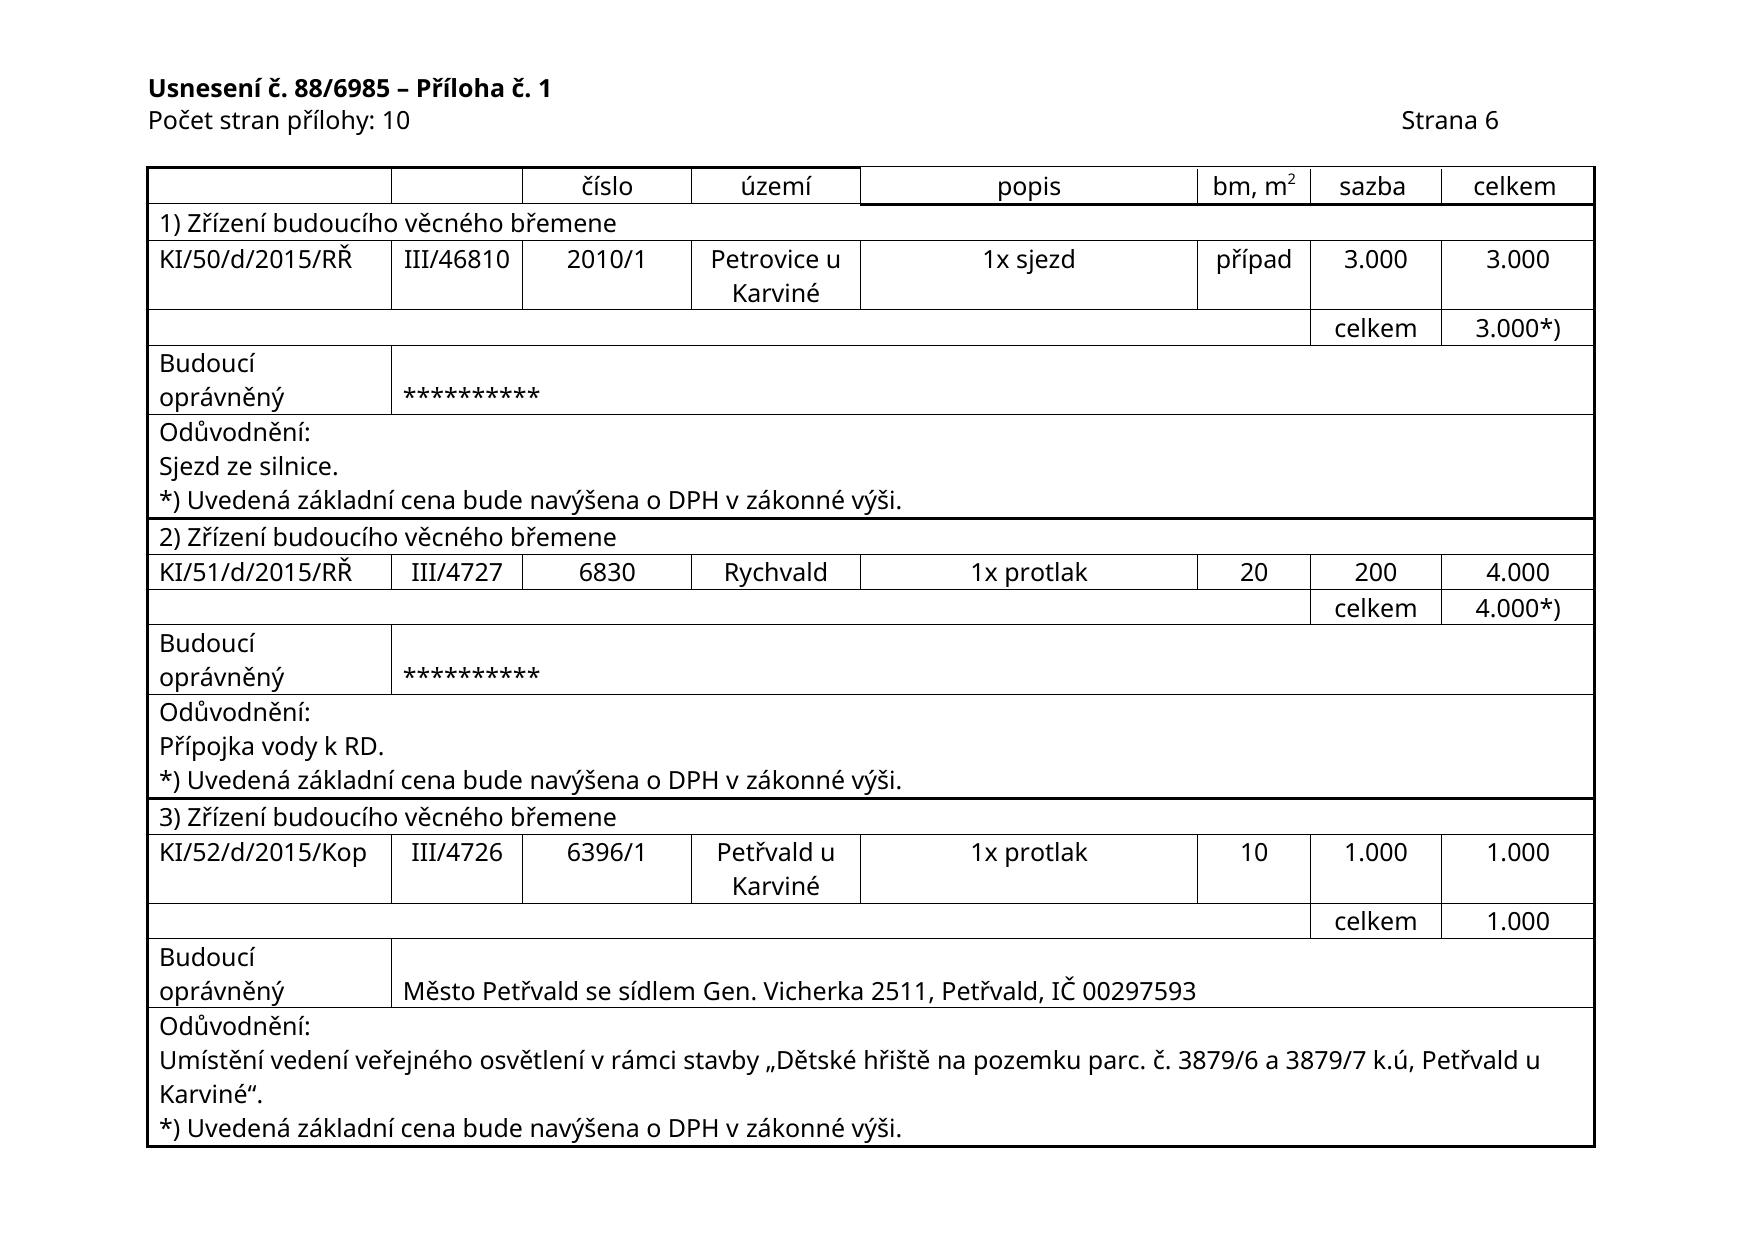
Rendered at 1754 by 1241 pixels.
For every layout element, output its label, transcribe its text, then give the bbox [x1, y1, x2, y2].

table_cell celkem [1441, 167, 1593, 203]
table_cell 3.000 [1311, 241, 1441, 309]
table_cell 3.000 [1442, 241, 1593, 309]
table_cell Odůvodnění: Umístění vedení veřejného osvětlení v rámci stavby „Dětské hřiště na pozemku parc. č. 3879/6 a 3879/7 k.ú, Petřvald u Karviné“. *) Uvedená základní cena bude navýšena o DPH v zákonné výši. [149, 1008, 1593, 1144]
table_cell III/4727 [392, 555, 522, 589]
table_cell Budoucí oprávněný [149, 346, 391, 414]
table_cell 1x protlak [861, 835, 1197, 903]
table_cell 1x protlak [861, 555, 1197, 589]
table_cell ********** [392, 346, 1593, 414]
table_cell 3.000*) [1442, 310, 1593, 344]
table_cell KI/52/d/2015/Kop [149, 835, 391, 903]
table_cell bm, m2 [1198, 167, 1310, 203]
table_cell [149, 310, 1310, 344]
table_cell [149, 904, 1310, 938]
table_cell Odůvodnění: Přípojka vody k RD. *) Uvedená základní cena bude navýšena o DPH v zákonné výši. [149, 695, 1593, 797]
table_cell 1.000 [1442, 904, 1593, 938]
table_cell sazba [1310, 167, 1441, 203]
table_cell případ [1198, 241, 1310, 309]
table_cell území [692, 169, 860, 203]
table_cell 2) Zřízení budoucího věcného břemene [149, 520, 1593, 554]
table_cell Petrovice u Karviné [692, 241, 860, 309]
table_cell 20 [1198, 555, 1310, 589]
table_cell [392, 169, 522, 203]
table_cell Rychvald [692, 555, 860, 589]
table_cell Odůvodnění: Sjezd ze silnice. *) Uvedená základní cena bude navýšena o DPH v zákonné výši. [149, 415, 1593, 517]
table_cell 1.000 [1442, 835, 1593, 903]
table_cell 1.000 [1311, 835, 1441, 903]
table_cell 1x sjezd [861, 241, 1197, 309]
table_cell 4.000 [1442, 555, 1593, 589]
table_cell Petřvald u Karviné [692, 835, 860, 903]
table_cell ********** [392, 625, 1593, 693]
table_cell celkem [1311, 904, 1441, 938]
table_cell 1) Zřízení budoucího věcného břemene [149, 204, 1593, 240]
table_cell popis [861, 167, 1198, 203]
table_cell 2010/1 [523, 241, 691, 309]
table_cell 6396/1 [523, 835, 691, 903]
table_cell Budoucí oprávněný [149, 625, 391, 693]
table_cell 6830 [523, 555, 691, 589]
table_cell celkem [1311, 310, 1441, 344]
table_cell [149, 169, 391, 203]
table_cell KI/51/d/2015/RŘ [149, 555, 391, 589]
table_cell 10 [1198, 835, 1310, 903]
table_cell [149, 590, 1310, 624]
table_cell číslo [523, 169, 691, 203]
table_cell III/46810 [392, 241, 522, 309]
table_cell Město Petřvald se sídlem Gen. Vicherka 2511, Petřvald, IČ 00297593 [392, 939, 1593, 1007]
table_cell KI/50/d/2015/RŘ [149, 241, 391, 309]
table_cell Budoucí oprávněný [149, 939, 391, 1007]
table_cell 4.000*) [1442, 590, 1593, 624]
table_cell 3) Zřízení budoucího věcného břemene [149, 800, 1593, 834]
table_cell III/4726 [392, 835, 522, 903]
table_cell 200 [1311, 555, 1441, 589]
table_cell celkem [1311, 590, 1441, 624]
